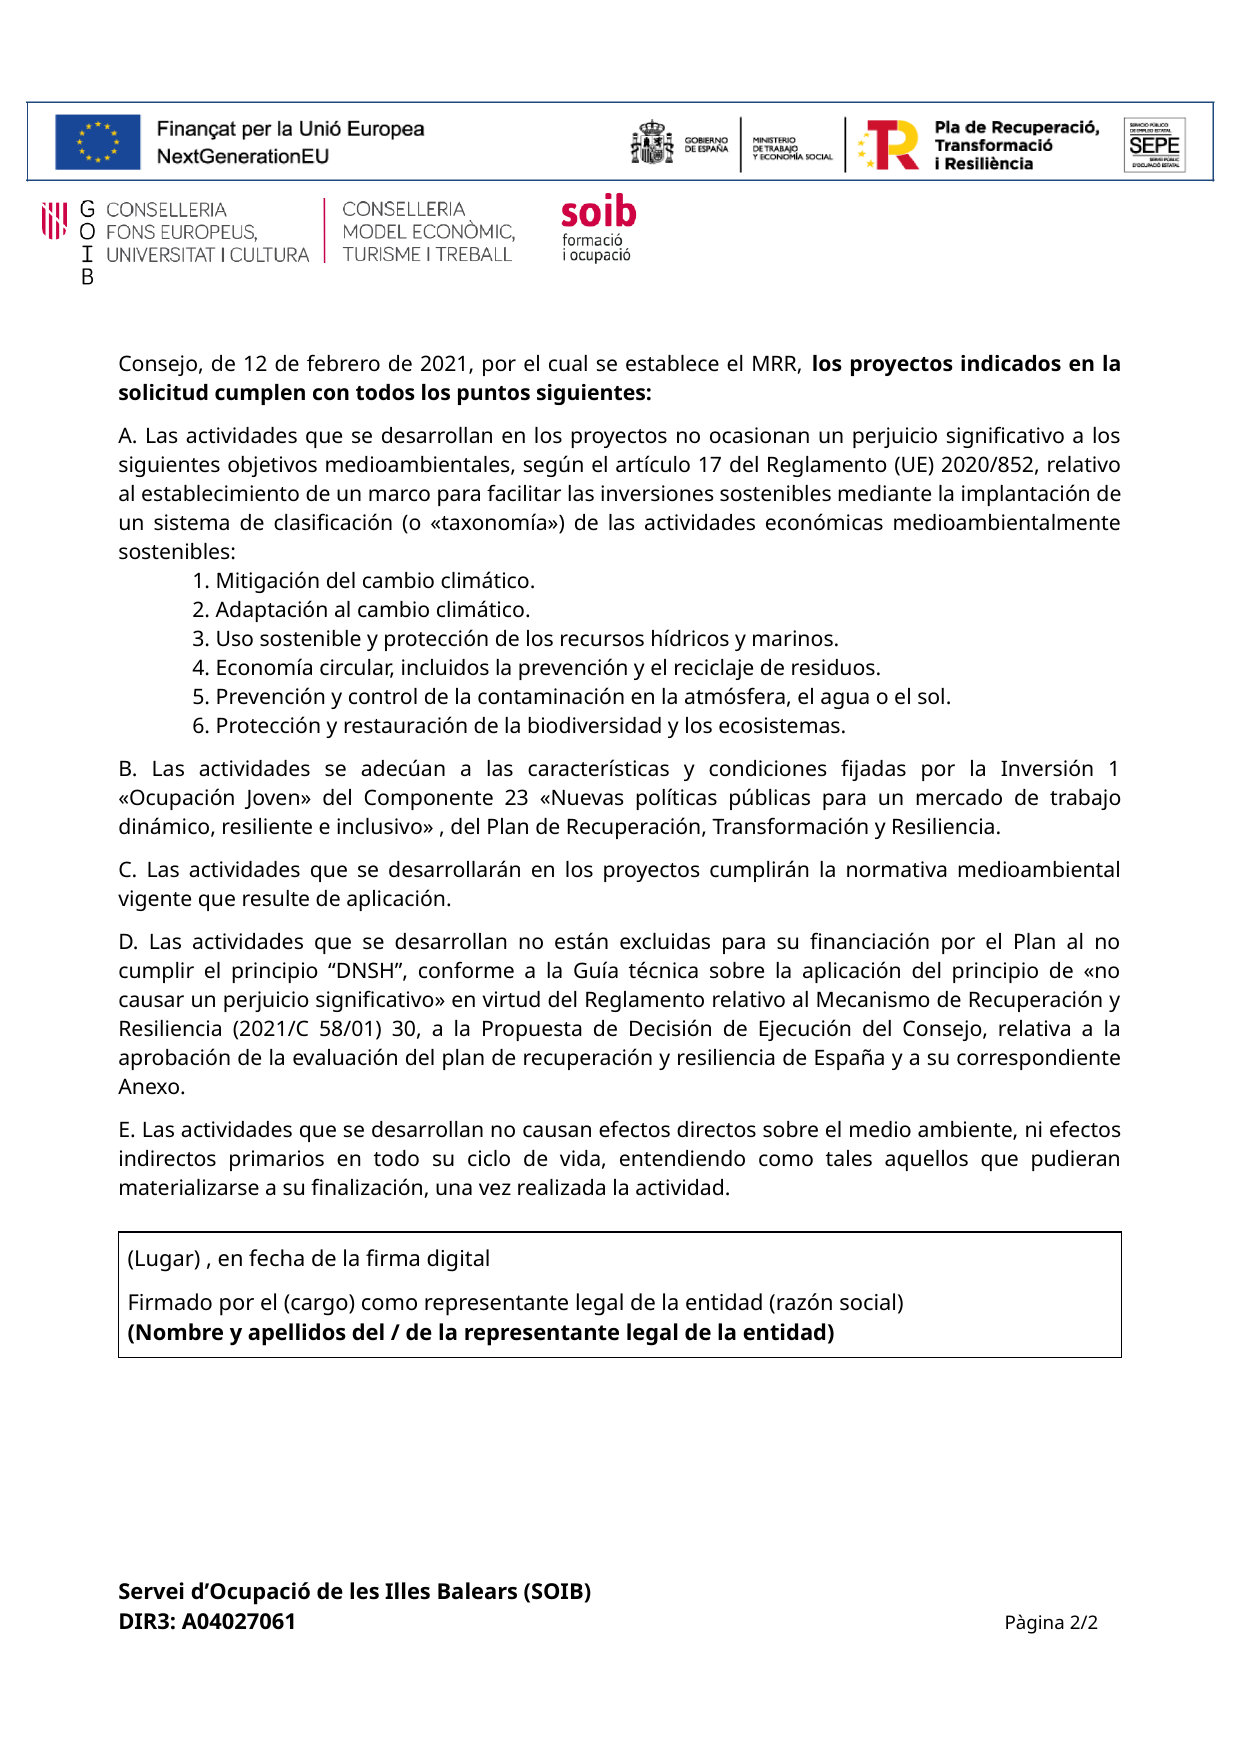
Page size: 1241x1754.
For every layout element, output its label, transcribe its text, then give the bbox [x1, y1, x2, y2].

text E. Las actividades que se desarrollan no causan efectos directos sobre el medio ambiente, ni efectos indirectos primarios en todo su ciclo de vida, entendiendo como tales aquellos que pudieran materializarse a su finalización, una vez realizada la actividad. [118, 1115, 1122, 1202]
text C. Las actividades que se desarrollarán en los proyectos cumplirán la normativa medioambiental vigente que resulte de aplicación. [118, 855, 1122, 913]
text 1. Mitigación del cambio climático. [192, 566, 1122, 595]
text 6. Protección y restauración de la biodiversidad y los ecosistemas. [192, 711, 1122, 739]
text 3. Uso sostenible y protección de los recursos hídricos y marinos. [192, 624, 1122, 653]
text (Lugar) , en fecha de la firma digital [119, 1240, 1121, 1273]
text 2. Adaptación al cambio climático. [192, 595, 1122, 624]
picture [12, 78, 1222, 221]
text 5. Prevención y control de la contaminación en la atmósfera, el agua o el sol. [192, 682, 1122, 711]
text D. Las actividades que se desarrollan no están excluidas para su financiación por el Plan al no cumplir el principio “DNSH”, conforme a la Guía técnica sobre la aplicación del principio de «no causar un perjuicio significativo» en virtud del Reglamento relativo al Mecanismo de Recuperación y Resiliencia (2021/C 58/01) 30, a la Propuesta de Decisión de Ejecución del Consejo, relativa a la aprobación de la evaluación del plan de recuperación y resiliencia de España y a su correspondiente Anexo. [118, 927, 1122, 1101]
text 4. Economía circular, incluidos la prevención y el reciclaje de residuos. [192, 653, 1122, 682]
text Consejo, de 12 de febrero de 2021, por el cual se establece el MRR, los proyectos indicados en la solicitud cumplen con todos los puntos siguientes: [118, 349, 1122, 407]
text Firmado por el (cargo) como representante legal de la entidad (razón social) [119, 1284, 1121, 1314]
text (Nombre y apellidos del / de la representante legal de la entidad) [119, 1314, 1121, 1347]
text A. Las actividades que se desarrollan en los proyectos no ocasionan un perjuicio significativo a los siguientes objetivos medioambientales, según el artículo 17 del Reglamento (UE) 2020/852, relativo al establecimiento de un marco para facilitar las inversiones sostenibles mediante la implantación de un sistema de clasificación (o «taxonomía») de las actividades económicas medioambientalmente sostenibles: [118, 421, 1122, 566]
text B. Las actividades se adecúan a las características y condiciones fijadas por la Inversión 1 «Ocupación Joven» del Componente 23 «Nuevas políticas públicas para un mercado de trabajo dinámico, resiliente e inclusivo» , del Plan de Recuperación, Transformación y Resiliencia. [118, 754, 1122, 841]
